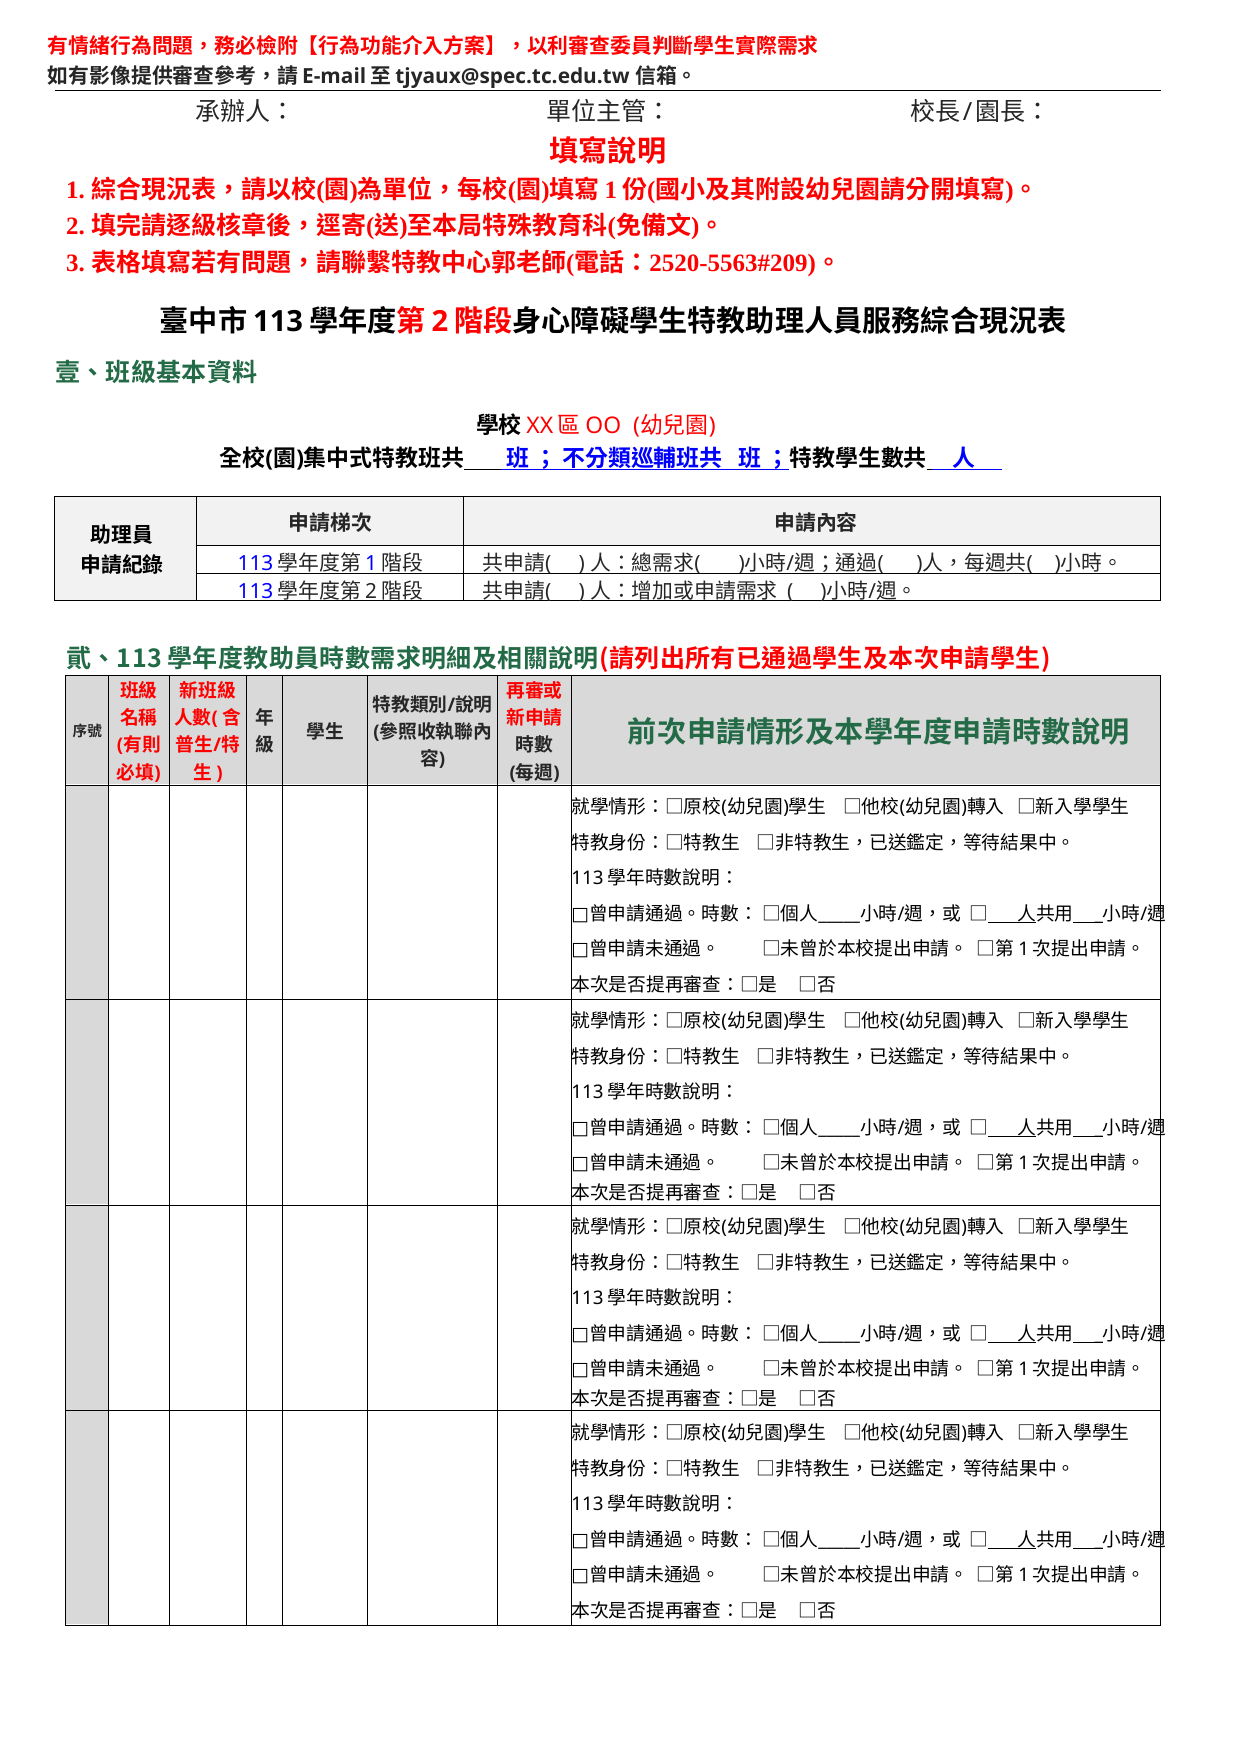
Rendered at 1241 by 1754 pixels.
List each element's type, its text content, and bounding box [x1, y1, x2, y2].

table_cell [170, 1411, 246, 1624]
table_cell [368, 1411, 497, 1624]
table_header 學生 [283, 676, 367, 784]
table_cell 就學情形：□原校(幼兒園)學生 □他校(幼兒園)轉入 □新入學學生 特教身份：□特教生 □非特教生，已送鑑定，等待結果中。 113學年時數說明： □曾申請通過。時數： □個人_____小時/週，或 □ 人共用 _小時/週 □曾申請未通過。 □未曾於本校提出申請。 □第1次提出申請。 本次是否提再審查：□是 □否 [572, 1206, 1160, 1410]
table_cell 壹、班級基本資料 [55, 350, 1161, 392]
table_header 助理員 申請紀錄 [55, 497, 196, 600]
table_cell [109, 1411, 169, 1624]
table_cell [283, 1206, 367, 1410]
table_header 年級 [247, 676, 282, 784]
table_cell [66, 1000, 108, 1204]
table_cell [368, 1000, 497, 1204]
table_cell [66, 1411, 108, 1624]
table_header 再審或新申請時數 (每週) [498, 676, 571, 784]
table_cell [283, 1411, 367, 1624]
table_header 申請梯次 [197, 497, 463, 545]
table_cell 填寫說明 1. 綜合現況表，請以校(園)為單位，每校(園)填寫1份(國小及其附設幼兒園請分開填寫)。 2. 填完請逐級核章後，逕寄(送)至本局特殊教育科(免備文)。 3. 表格填寫若有問題，請聯繫特教中心郭老師(電話：2520-5563#209)。 貮、113學年度教助員時數需求明細及相關說明(請列出所有已通過學生及本次申請學生) 此次申請是否有附佐證影片(必勾選)：□是 □否。 此次申請是否檢附行為功能介入方案(必勾選)：□是 □否。 倘學校有肢體障礙及腦性麻痺學生(或特殊情況者)，請”務必提供”佐證影片，以利審查委員判斷學生實際需求 有情緒行為問題，務必檢附【行為功能介入方案】，以利審查委員判斷學生實際需求 如有影像提供審查參考，請E-mail至tjyaux@spec.tc.edu.tw 信箱。 [55, 489, 1161, 496]
table_cell 共申請( ) 人：總需求( )小時/週；通過( )人，每週共( )小時。 [464, 546, 1160, 573]
table_cell [368, 786, 497, 999]
table_header 有情緒行為問題，務必檢附【行為功能介入方案】，以利審查委員判斷學生實際需求 如有影像提供審查參考，請E-mail至tjyaux@spec.tc.edu.tw 信箱。 [36, 30, 1179, 1626]
table_cell [170, 1000, 246, 1204]
table_cell 就學情形：□原校(幼兒園)學生 □他校(幼兒園)轉入 □新入學學生 特教身份：□特教生 □非特教生，已送鑑定，等待結果中。 113學年時數說明： □曾申請通過。時數： □個人_____小時/週，或 □ 人共用 _小時/週 □曾申請未通過。 □未曾於本校提出申請。 □第1次提出申請。 本次是否提再審查：□是 □否 [572, 1000, 1160, 1204]
table_cell 就學情形：□原校(幼兒園)學生 □他校(幼兒園)轉入 □新入學學生 特教身份：□特教生 □非特教生，已送鑑定，等待結果中。 113學年時數說明： □曾申請通過。時數： □個人_____小時/週，或 □ 人共用 _小時/週 □曾申請未通過。 □未曾於本校提出申請。 □第1次提出申請。 本次是否提再審查：□是 □否 [572, 1411, 1160, 1624]
table_header 臺中市113學年度第2階段身心障礙學生特教助理人員服務綜合現況表 [55, 278, 1161, 350]
table_cell 就學情形：□原校(幼兒園)學生 □他校(幼兒園)轉入 □新入學學生 特教身份：□特教生 □非特教生，已送鑑定，等待結果中。 113學年時數說明： □曾申請通過。時數： □個人_____小時/週，或 □ 人共用 _小時/週 □曾申請未通過。 □未曾於本校提出申請。 □第1次提出申請。 本次是否提再審查：□是 □否 [572, 786, 1160, 999]
table_header 承辦人： [55, 91, 418, 127]
table_cell [170, 786, 246, 999]
table_cell 113學年度第2階段 [197, 574, 463, 600]
table_header 序號 [66, 676, 108, 784]
table_header 新班級人數( 含普生/特生 ) [170, 676, 246, 784]
table_cell [498, 1411, 571, 1624]
table_cell [283, 786, 367, 999]
table_cell 共申請( ) 人：增加或申請需求 ( )小時/週。 [464, 574, 1160, 600]
table_cell [66, 786, 108, 999]
table_cell [368, 1206, 497, 1410]
table_header 特教類別/說明 (參照收執聯內容) [368, 676, 497, 784]
table_cell [283, 1000, 367, 1204]
table_header 校長/園長： [780, 91, 1161, 127]
table_header [1179, 30, 1204, 1626]
table_cell [498, 1000, 571, 1204]
table_header 班級 名稱 (有則必填) [109, 676, 169, 784]
table_header 前次申請情形及本學年度申請時數說明 [572, 676, 1160, 784]
table_cell [66, 1206, 108, 1410]
table_cell [109, 786, 169, 999]
table_cell [247, 1411, 282, 1624]
table_header 單位主管： [418, 91, 780, 127]
table_cell 填寫說明 1. 綜合現況表，請以校(園)為單位，每校(園)填寫1份(國小及其附設幼兒園請分開填寫)。 2. 填完請逐級核章後，逕寄(送)至本局特殊教育科(免備文)。 3. 表格填寫若有問題，請聯繫特教中心郭老師(電話：2520-5563#209)。 貮、113學年度教助員時數需求明細及相關說明(請列出所有已通過學生及本次申請學生) 此次申請是否有附佐證影片(必勾選)：□是 □否。 此次申請是否檢附行為功能介入方案(必勾選)：□是 □否。 倘學校有肢體障礙及腦性麻痺學生(或特殊情況者)，請”務必提供”佐證影片，以利審查委員判斷學生實際需求 有情緒行為問題，務必檢附【行為功能介入方案】，以利審查委員判斷學生實際需求 如有影像提供審查參考，請E-mail至tjyaux@spec.tc.edu.tw 信箱。 [55, 601, 1161, 1626]
table_cell [109, 1000, 169, 1204]
table_cell 113學年度第1階段 [197, 546, 463, 573]
table_cell [247, 1000, 282, 1204]
table_cell [498, 786, 571, 999]
table_cell 填寫說明 1. 綜合現況表，請以校(園)為單位，每校(園)填寫1份(國小及其附設幼兒園請分開填寫)。 2. 填完請逐級核章後，逕寄(送)至本局特殊教育科(免備文)。 3. 表格填寫若有問題，請聯繫特教中心郭老師(電話：2520-5563#209)。 貮、113學年度教助員時數需求明細及相關說明(請列出所有已通過學生及本次申請學生) 此次申請是否有附佐證影片(必勾選)：□是 □否。 此次申請是否檢附行為功能介入方案(必勾選)：□是 □否。 倘學校有肢體障礙及腦性麻痺學生(或特殊情況者)，請”務必提供”佐證影片，以利審查委員判斷學生實際需求 有情緒行為問題，務必檢附【行為功能介入方案】，以利審查委員判斷學生實際需求 如有影像提供審查參考，請E-mail至tjyaux@spec.tc.edu.tw 信箱。 [55, 127, 1161, 278]
table_cell [247, 786, 282, 999]
table_cell [247, 1206, 282, 1410]
table_cell [1143, 392, 1161, 489]
table_header 申請內容 [464, 497, 1160, 545]
table_cell 學校XX區OO (幼兒園) 全校(園)集中式特教班共 班 ； 不分類巡輔班共 班 ；特教學生數共 人 [55, 392, 1143, 489]
table_cell [109, 1206, 169, 1410]
table_cell [498, 1206, 571, 1410]
table_cell [170, 1206, 246, 1410]
